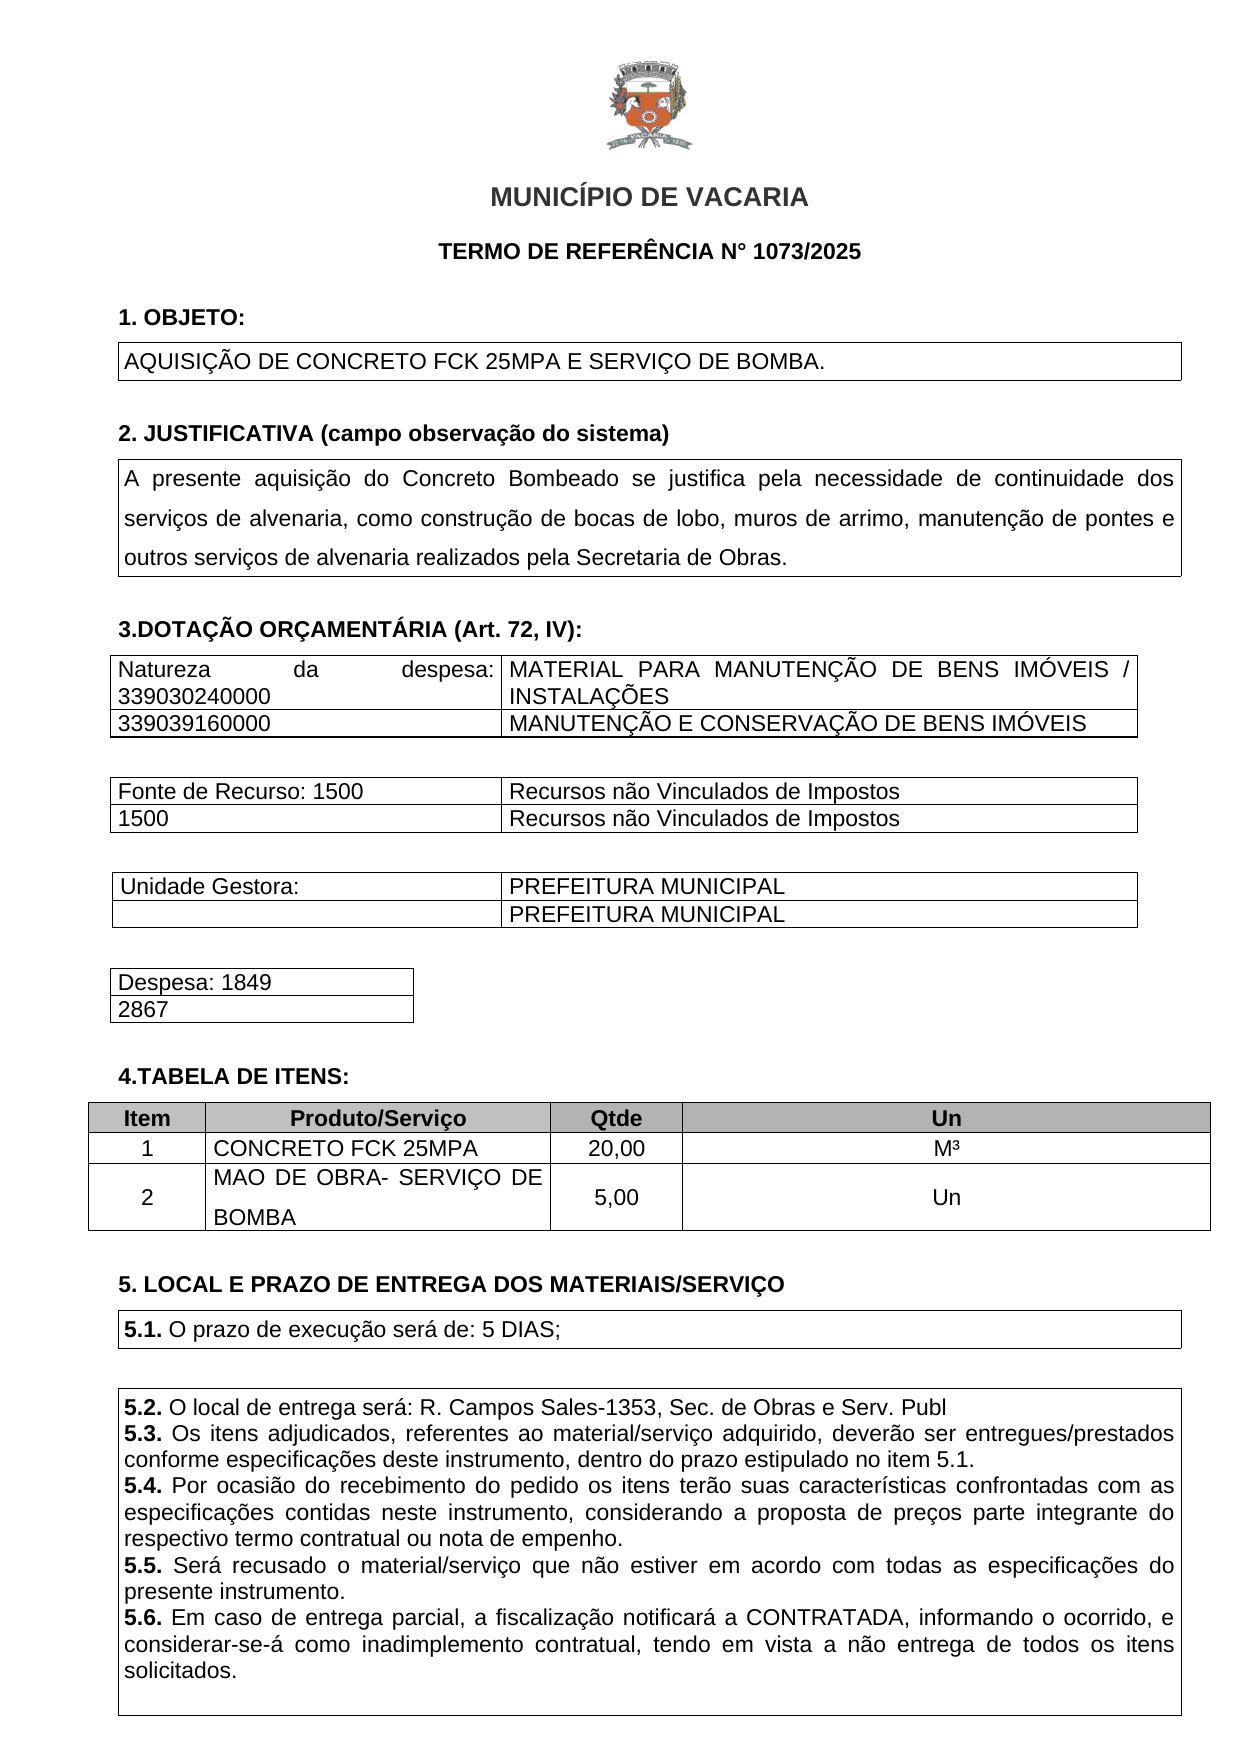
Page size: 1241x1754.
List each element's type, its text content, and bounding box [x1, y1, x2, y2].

table_cell CONCRETO FCK 25MPA [206, 1133, 550, 1163]
picture [606, 60, 693, 150]
table_cell 5,00 [551, 1164, 682, 1230]
table_cell 1 [89, 1133, 205, 1163]
table_header Unidade Gestora: [113, 873, 501, 899]
text 1. OBJETO: [118, 303, 1181, 330]
table_cell MAO DE OBRA- SERVIÇO DE BOMBA [206, 1164, 550, 1230]
table_cell Recursos não Vinculados de Impostos [502, 805, 1137, 832]
table_header Fonte de Recurso: 1500 [111, 778, 501, 804]
table_header Despesa: 1849 [111, 969, 413, 995]
table_header Recursos não Vinculados de Impostos [502, 778, 1137, 804]
list 5. LOCAL E PRAZO DE ENTREGA DOS MATERIAIS/SERVIÇO [118, 1271, 1181, 1297]
table_header 5.1. O prazo de execução será de: 5 DIAS; [119, 1311, 1181, 1348]
table_header Produto/Serviço [206, 1103, 550, 1132]
list 4.TABELA DE ITENS: [118, 1063, 1181, 1089]
table_header PREFEITURA MUNICIPAL [502, 873, 1137, 899]
table_header MATERIAL PARA MANUTENÇÃO DE BENS IMÓVEIS / INSTALAÇÕES [502, 656, 1137, 709]
table_cell Un [683, 1164, 1210, 1230]
table_cell 339039160000 [111, 710, 501, 736]
list 3.DOTAÇÃO ORÇAMENTÁRIA (Art. 72, IV): [118, 616, 1181, 642]
table_header Qtde [551, 1103, 682, 1132]
table_cell MANUTENÇÃO E CONSERVAÇÃO DE BENS IMÓVEIS [502, 710, 1137, 736]
table_cell 2 [89, 1164, 205, 1230]
table_header Natureza da despesa: 339030240000 [111, 656, 501, 709]
table_header AQUISIÇÃO DE CONCRETO FCK 25MPA E SERVIÇO DE BOMBA. [119, 343, 1181, 380]
table_cell 20,00 [551, 1133, 682, 1163]
table_cell 2867 [111, 996, 413, 1022]
table_cell [113, 901, 501, 927]
table_cell M³ [683, 1133, 1210, 1163]
list 2. JUSTIFICATIVA (campo observação do sistema) [118, 420, 1181, 446]
table_header 5.2. O local de entrega será: R. Campos Sales-1353, Sec. de Obras e Serv. Publ 5.3. Os itens adjudicados, referentes ao material/serviço adquirido, deverão ser entregues/prestados conforme especificações deste instrumento, dentro do prazo estipulado no item 5.1. 5.4. Por ocasião do recebimento do pedido os itens terão suas características confrontadas com as especificações contidas neste instrumento, considerando a proposta de preços parte integrante do respectivo termo contratual ou nota de empenho. 5.5. Será recusado o material/serviço que não estiver em acordo com todas as especificações do presente instrumento. 5.6. Em caso de entrega parcial, a fiscalização notificará a CONTRATADA, informando o ocorrido, e considerar-se-á como inadimplemento contratual, tendo em vista a não entrega de todos os itens solicitados. [119, 1389, 1181, 1715]
table_header A presente aquisição do Concreto Bombeado se justifica pela necessidade de continuidade dos serviços de alvenaria, como construção de bocas de lobo, muros de arrimo, manutenção de pontes e outros serviços de alvenaria realizados pela Secretaria de Obras. [119, 460, 1181, 576]
table_cell 1500 [111, 805, 501, 832]
table_header Item [89, 1103, 205, 1132]
text TERMO DE REFERÊNCIA N° 1073/2025 [118, 238, 1181, 264]
table_header Un [683, 1103, 1210, 1132]
table_cell PREFEITURA MUNICIPAL [502, 901, 1137, 927]
